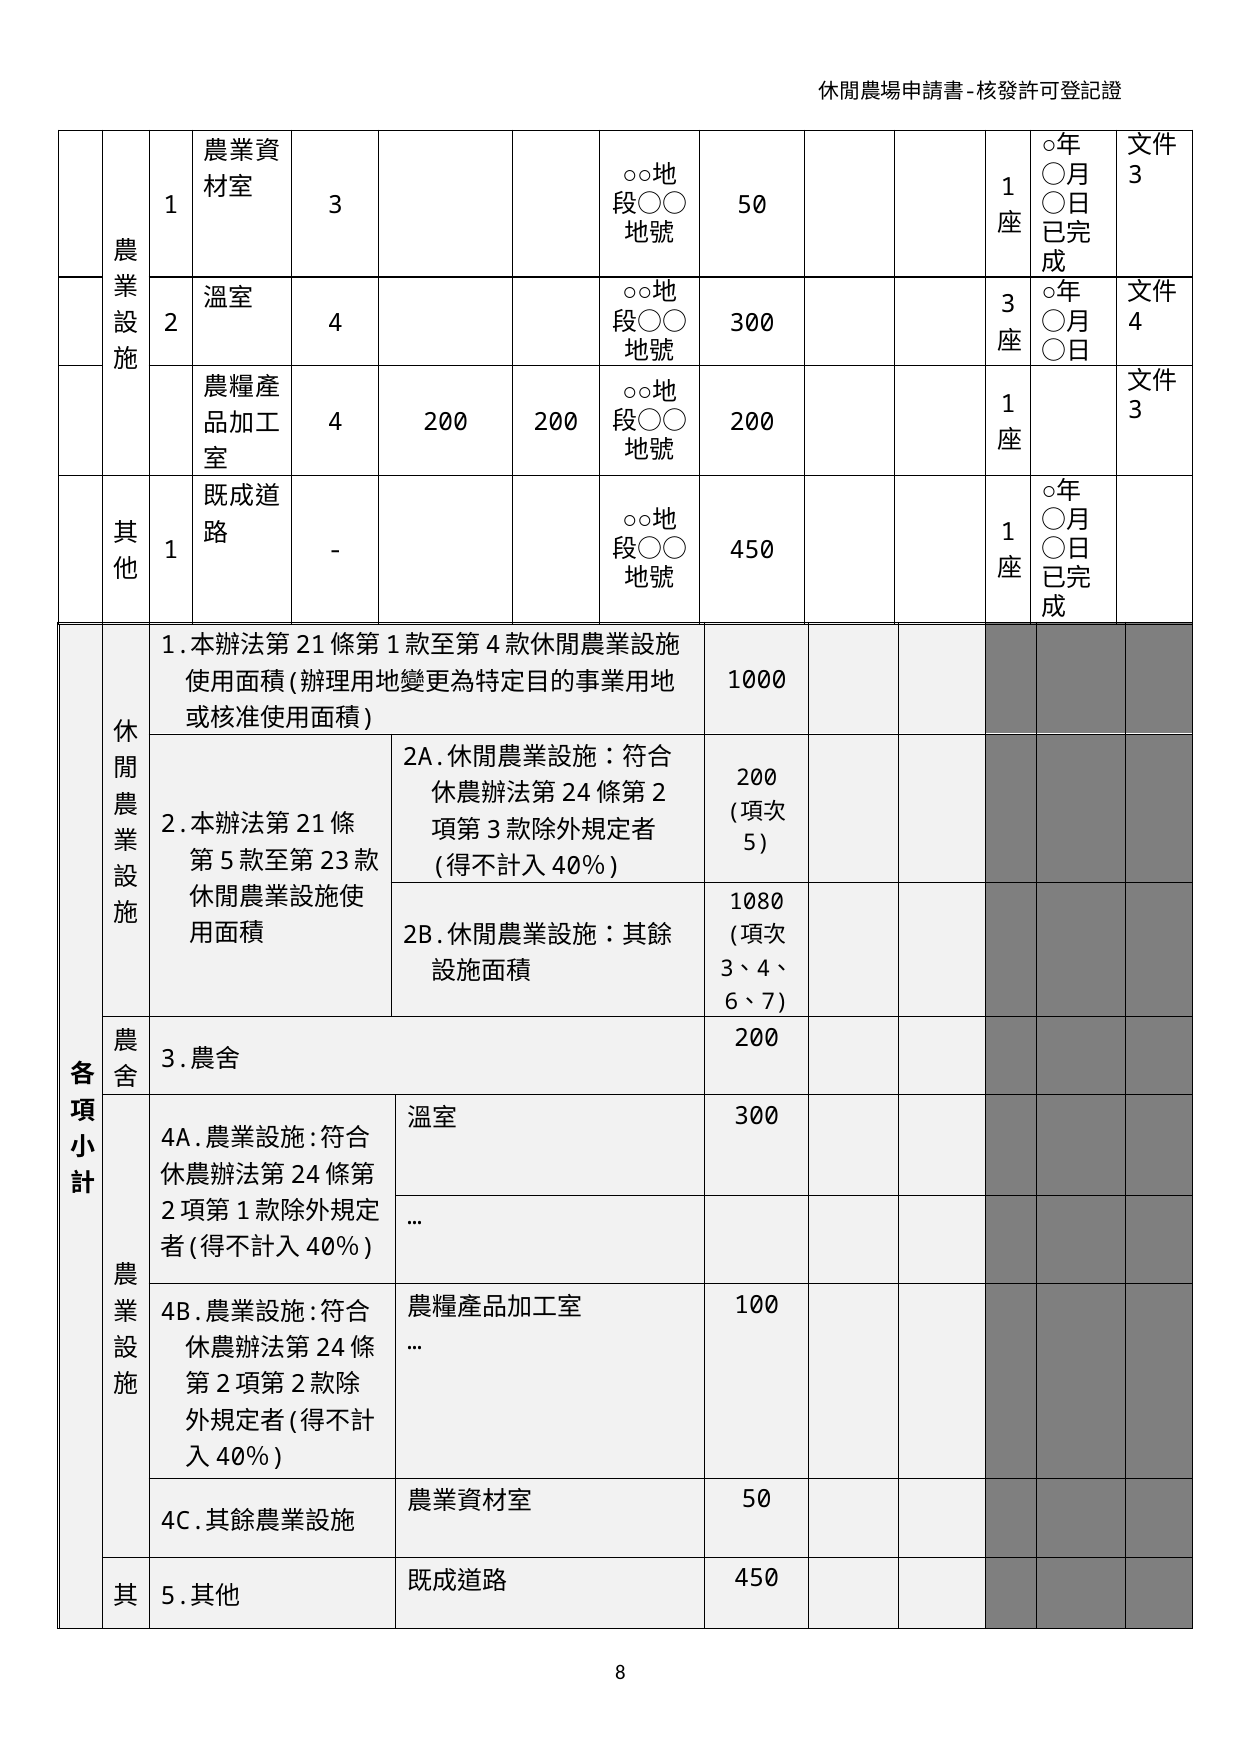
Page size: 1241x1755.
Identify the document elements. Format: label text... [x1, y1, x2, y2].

table_cell 農糧產品加工室 … [396, 1284, 704, 1478]
table_cell [986, 883, 1036, 1016]
table_cell [895, 278, 985, 365]
table_cell 既成道路 [396, 1558, 704, 1628]
table_cell [59, 278, 102, 365]
table_cell [809, 883, 898, 1016]
table_cell [1126, 1196, 1192, 1283]
table_cell [809, 1196, 898, 1283]
table_cell 1 [150, 476, 192, 622]
table_cell [59, 366, 102, 475]
table_cell 2.本辦法第21條第5款至第23款休閒農業設施使用面積 [150, 735, 391, 1016]
table_cell [986, 1284, 1036, 1478]
table_cell 2A.休閒農業設施：符合休農辦法第24條第2項第3款除外規定者(得不計入40％) [392, 735, 704, 882]
table_cell 農業設施 [103, 131, 149, 475]
table_cell 5.其他 [150, 1558, 395, 1628]
table_cell [986, 625, 1036, 733]
table_cell 4 [292, 366, 378, 475]
table_cell [895, 476, 985, 622]
table_cell [895, 366, 985, 475]
table_cell [59, 131, 102, 276]
table_cell [809, 1479, 898, 1557]
table_cell 1座 [986, 476, 1030, 622]
table_cell ○年○月○日 [1031, 278, 1116, 365]
table_cell [895, 131, 985, 276]
table_cell [59, 476, 102, 622]
table_cell [899, 1017, 985, 1094]
table_cell [809, 1558, 898, 1628]
table_cell 其他 [103, 476, 149, 622]
table_cell 50 [705, 1479, 808, 1557]
table_cell 農業資材室 [193, 131, 291, 276]
table_cell 2 [150, 278, 192, 365]
table_cell [986, 1196, 1036, 1283]
table_cell [986, 735, 1036, 882]
table_cell [1037, 1095, 1125, 1195]
table_cell [1037, 1284, 1125, 1478]
table_cell 300 [705, 1095, 808, 1195]
table_cell 300 [700, 278, 804, 365]
table_cell ○○地段○○地號 [600, 278, 699, 365]
table_cell [1126, 625, 1192, 733]
table_cell [899, 735, 985, 882]
table_cell [150, 366, 192, 475]
table_cell 100 [705, 1284, 808, 1478]
table_cell - [292, 476, 378, 622]
table_cell [805, 476, 894, 622]
table_cell [809, 1017, 898, 1094]
table_cell [899, 625, 985, 733]
table_cell [809, 1095, 898, 1195]
table_cell [899, 1095, 985, 1195]
table_cell [986, 1558, 1036, 1628]
table_cell 農業資材室 [396, 1479, 704, 1557]
table_cell ○○地段○○地號 [600, 131, 699, 276]
table_cell 3 [292, 131, 378, 276]
table_cell ○年○月○日已完成 [1031, 131, 1116, 276]
table_cell [1126, 1479, 1192, 1557]
table_cell [513, 476, 599, 622]
table_cell 200 [705, 1017, 808, 1094]
table_cell [899, 1196, 985, 1283]
table_cell [1037, 735, 1125, 882]
table_cell 450 [700, 476, 804, 622]
table_cell ○○地段○○地號 [600, 366, 699, 475]
table_cell 休 閒 農 業 設 施 [103, 625, 149, 1016]
table_cell [986, 1479, 1036, 1557]
table_cell 溫室 [193, 278, 291, 365]
table_cell [899, 883, 985, 1016]
table_cell [1126, 1095, 1192, 1195]
table_cell [1037, 625, 1125, 733]
table_cell 農 舍 [103, 1017, 149, 1094]
table_cell 4 [292, 278, 378, 365]
table_cell [1037, 1017, 1125, 1094]
table_cell [899, 1284, 985, 1478]
table_cell 1080 (項次3、4、6、7) [705, 883, 808, 1016]
table_cell 200 [700, 366, 804, 475]
table_cell [1126, 1017, 1192, 1094]
table_cell [1117, 476, 1192, 622]
table_cell [705, 1196, 808, 1283]
table_cell [1037, 1479, 1125, 1557]
table_cell [1126, 735, 1192, 882]
table_cell 50 [700, 131, 804, 276]
table_cell [986, 1095, 1036, 1195]
table_cell 文件3 [1117, 366, 1192, 475]
table_cell 文件4 [1117, 278, 1192, 365]
table_cell [379, 476, 512, 622]
table_cell 200 (項次5) [705, 735, 808, 882]
table_cell [899, 1479, 985, 1557]
table_cell 1 [150, 131, 192, 276]
table_cell [1126, 1284, 1192, 1478]
table_cell 200 [379, 366, 512, 475]
table_cell 農糧產品加工室 [193, 366, 291, 475]
table_cell 450 [705, 1558, 808, 1628]
table_cell ○年○月○日已完成 [1031, 476, 1116, 622]
table_cell 1000 [705, 625, 808, 733]
table_cell [986, 1017, 1036, 1094]
table_cell [379, 131, 512, 276]
table_cell 文件3 [1117, 131, 1192, 276]
table_cell [513, 131, 599, 276]
table_cell [805, 278, 894, 365]
table_cell 4C.其餘農業設施 [150, 1479, 395, 1557]
table_cell [1037, 1558, 1125, 1628]
table_cell [379, 278, 512, 365]
table_cell [1037, 883, 1125, 1016]
table_cell [1126, 1558, 1192, 1628]
table_cell 3.農舍 [150, 1017, 704, 1094]
table_cell [513, 278, 599, 365]
table_cell [1037, 1196, 1125, 1283]
table_cell [1031, 366, 1116, 475]
table_cell [809, 735, 898, 882]
table_cell 既成道路 [193, 476, 291, 622]
table_cell 1座 [986, 131, 1030, 276]
table_cell 4B.農業設施:符合休農辦法第24條第2項第2款除外規定者(得不計入40％) [150, 1284, 395, 1478]
table_cell [805, 366, 894, 475]
table_cell 農 業 設 施 [103, 1095, 149, 1557]
table_cell [809, 1284, 898, 1478]
table_cell 4A.農業設施:符合休農辦法第24條第2項第1款除外規定者(得不計入40％) [150, 1095, 395, 1283]
table_cell 其 [103, 1558, 149, 1628]
table_cell [805, 131, 894, 276]
table_cell 溫室 [396, 1095, 704, 1195]
table_cell 200 [513, 366, 599, 475]
table_cell 3座 [986, 278, 1030, 365]
table_cell … [396, 1196, 704, 1283]
table_cell 1座 [986, 366, 1030, 475]
table_cell 1.本辦法第21條第1款至第4款休閒農業設施使用面積(辦理用地變更為特定目的事業用地或核准使用面積) [150, 625, 704, 733]
table_cell [1126, 883, 1192, 1016]
table_cell 2B.休閒農業設施：其餘設施面積 [392, 883, 704, 1016]
table_cell [899, 1558, 985, 1628]
table_cell ○○地段○○地號 [600, 476, 699, 622]
table_cell 各項小計 [60, 625, 102, 1628]
table_cell [809, 625, 898, 733]
